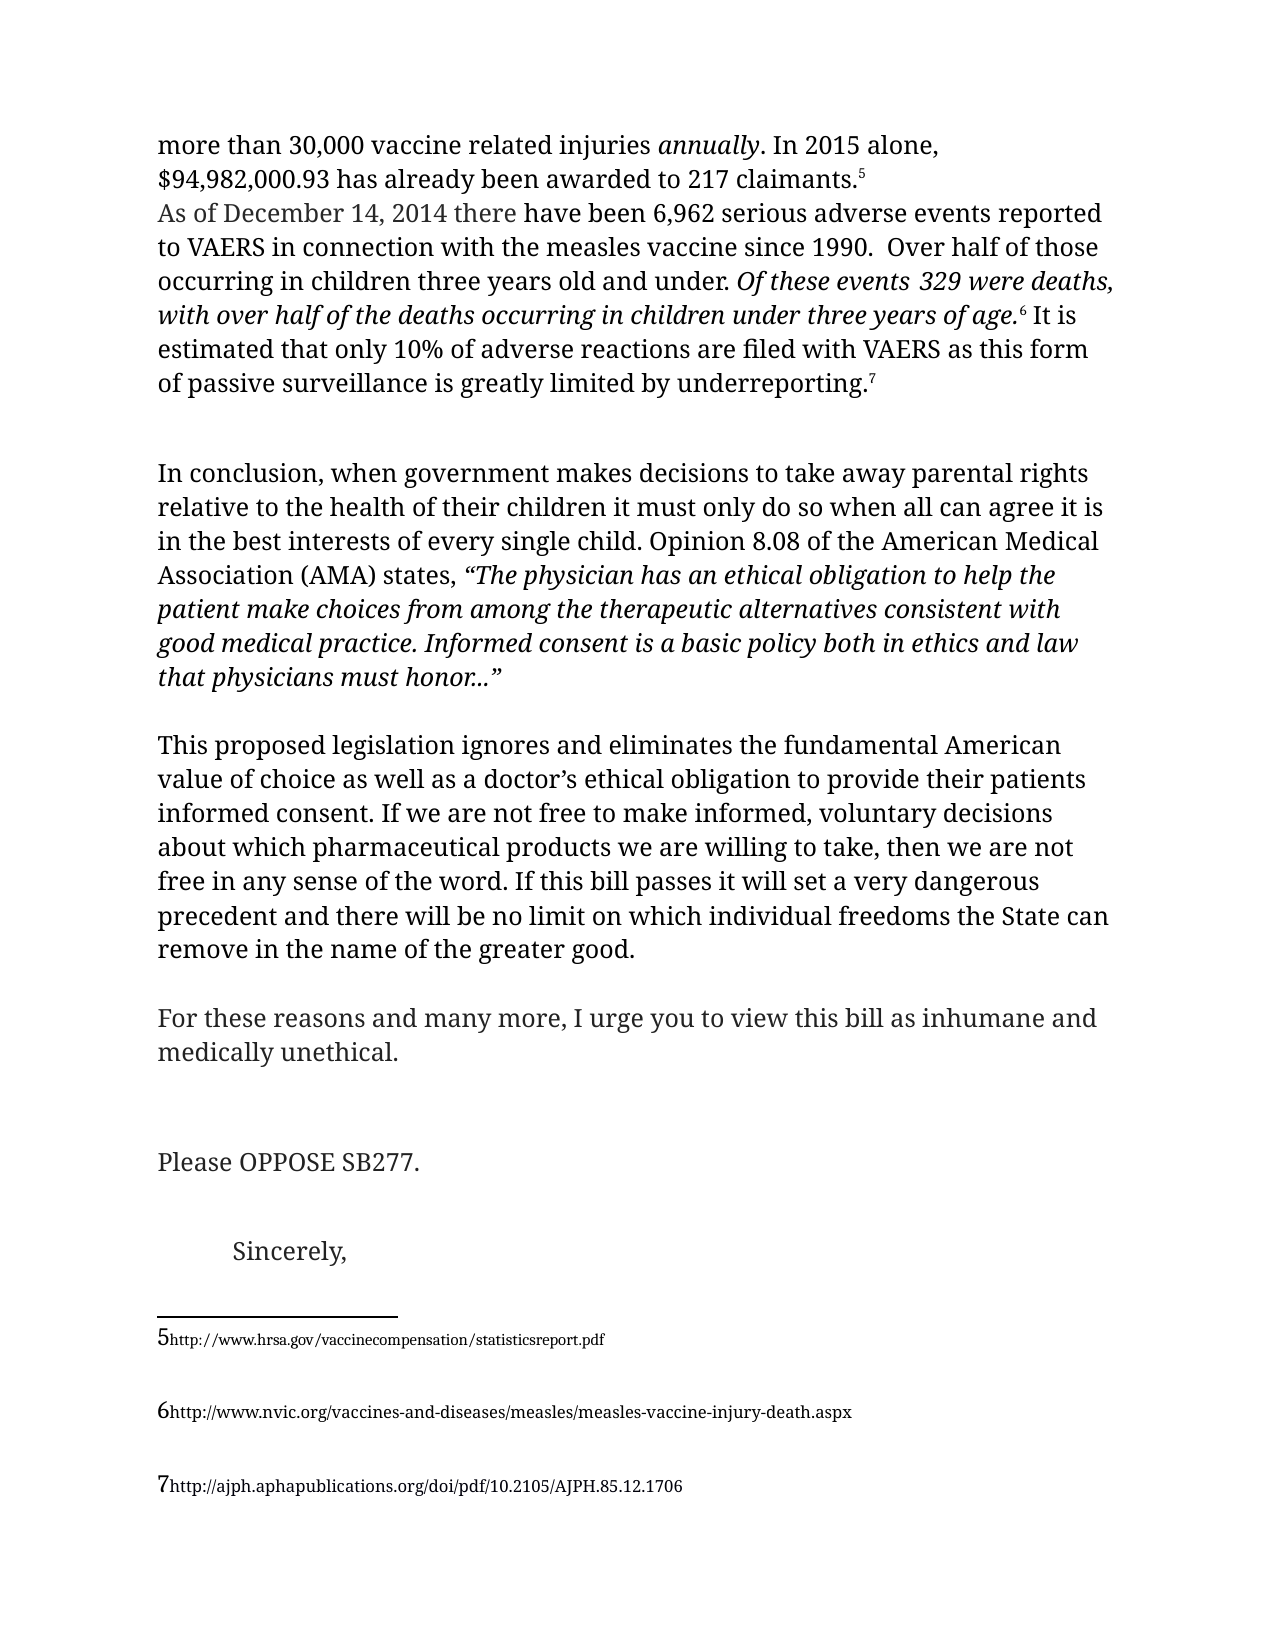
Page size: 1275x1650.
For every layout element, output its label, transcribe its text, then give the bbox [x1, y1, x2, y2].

text more than 30,000 vaccine related injuries annually. In 2015 alone, $94,982,000.93 has already been awarded to 217 claimants. [157, 127, 1117, 196]
text Please OPPOSE SB277. [157, 1144, 1117, 1178]
text http://ajph.aphapublications.org/doi/pdf/10.2105/AJPH.85.12.1706 [157, 1470, 1117, 1498]
text http://www.nvic.org/vaccines-and-diseases/measles/measles-vaccine-injury-death.aspx [157, 1396, 1117, 1425]
text In conclusion, when government makes decisions to take away parental rights relative to the health of their children it must only do so when all can agree it is in the best interests of every single child. Opinion 8.08 of the American Medical Association (AMA) states, “The physician has an ethical obligation to help the patient make choices from among the therapeutic alternatives consistent with good medical practice. Informed consent is a basic policy both in ethics and law that physicians must honor...” [157, 455, 1117, 694]
text Sincerely, [232, 1199, 1117, 1267]
text As of December 14, 2014 there have been 6,962 serious adverse events reported to VAERS in connection with the measles vaccine since 1990. Over half of those occurring in children three years old and under. Of these events 329 were deaths, with over half of the deaths occurring in children under three years of age. It is estimated that only 10% of adverse reactions are filed with VAERS as this form of passive surveillance is greatly limited by underreporting. [157, 196, 1117, 400]
text http://www.hrsa.gov/vaccinecompensation/statisticsreport.pdf [157, 1323, 1117, 1351]
text For these reasons and many more, I urge you to view this bill as inhumane and medically unethical. [157, 1000, 1117, 1068]
text This proposed legislation ignores and eliminates the fundamental American value of choice as well as a doctor’s ethical obligation to provide their patients informed consent. If we are not free to make informed, voluntary decisions about which pharmaceutical products we are willing to take, then we are not free in any sense of the word. If this bill passes it will set a very dangerous precedent and there will be no limit on which individual freedoms the State can remove in the name of the greater good. [157, 728, 1117, 966]
